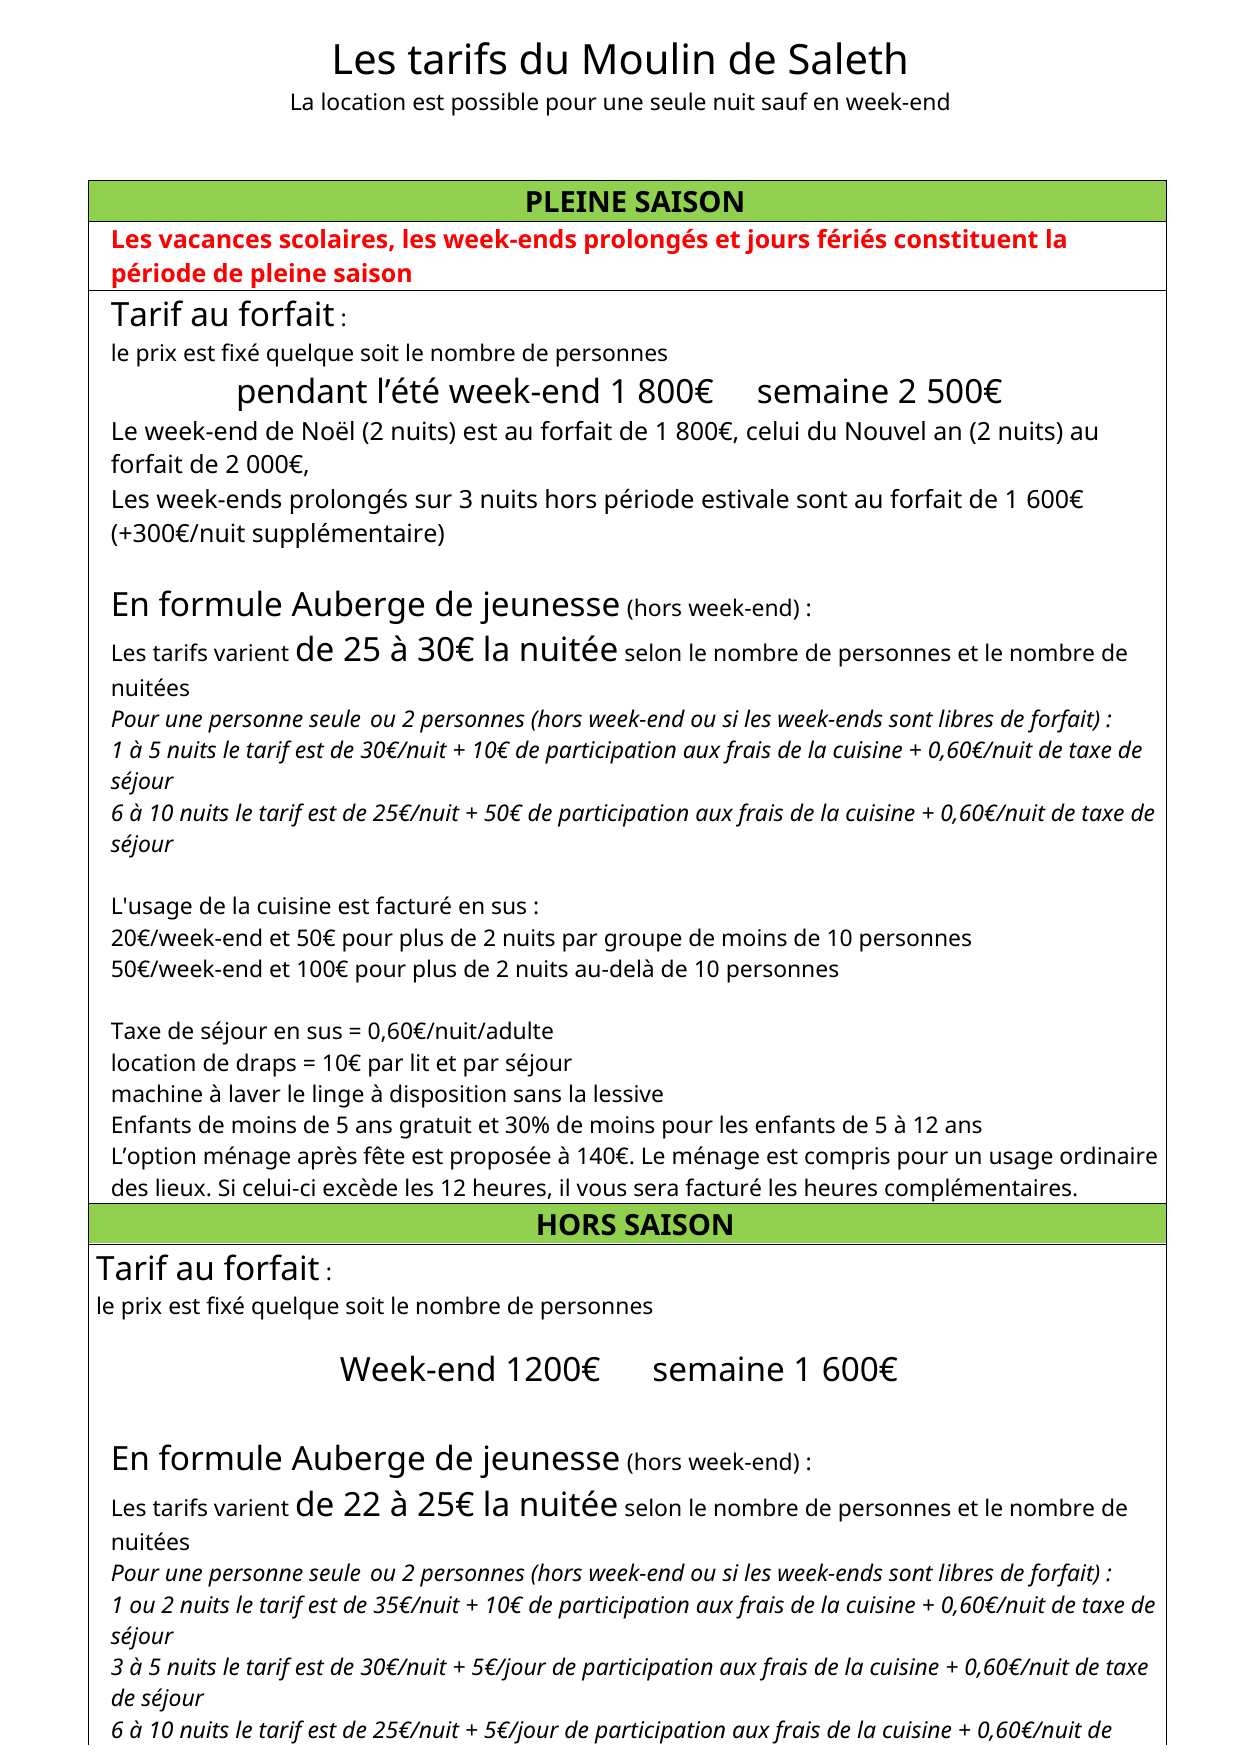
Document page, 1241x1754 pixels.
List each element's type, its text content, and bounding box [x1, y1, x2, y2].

table_cell HORS SAISON [89, 1204, 1166, 1243]
table_cell [81, 581, 88, 626]
table_cell [81, 626, 88, 703]
table_cell [81, 1481, 88, 1557]
table_cell Les vacances scolaires, les week-ends prolongés et jours fériés constituent la période de pleine saison [89, 222, 1166, 290]
table_cell Le week-end de Noël (2 nuits) est au forfait de 1 800€, celui du Nouvel an (2 nuits) au forfait de 2 000€, Les week-ends prolongés sur 3 nuits hors période estivale sont au forfait de 1 600€ (+300€/nuit supplémentaire) [89, 413, 1166, 549]
table_cell [81, 221, 88, 290]
table_cell [81, 368, 88, 413]
table_cell [81, 118, 88, 180]
table_cell [81, 1244, 88, 1321]
table_cell [89, 549, 1166, 581]
table_cell Tarif au forfait : le prix est fixé quelque soit le nombre de personnes [89, 291, 1166, 368]
table_cell [81, 1015, 88, 1046]
table_cell Pour une personne seule ou 2 personnes (hors week-end ou si les week-ends sont libres de forfait) : 1 ou 2 nuits le tarif est de 35€/nuit + 10€ de participation aux frais de la cuisine + 0,60€/nuit de taxe de séjour 3 à 5 nuits le tarif est de 30€/nuit + 5€/jour de participation aux frais de la cuisine + 0,60€/nuit de taxe de séjour 6 à 10 nuits le tarif est de 25€/nuit + 5€/jour de participation aux frais de la cuisine + 0,60€/nuit de [89, 1557, 1166, 1745]
table_cell [81, 549, 88, 581]
table_cell [81, 290, 88, 368]
table_cell Week-end 1200€ semaine 1 600€ [89, 1321, 1166, 1391]
table_cell 20€/week-end et 50€ pour plus de 2 nuits par groupe de moins de 10 personnes [89, 921, 1166, 953]
table_cell Pour une personne seule ou 2 personnes (hors week-end ou si les week-ends sont libres de forfait) : 1 à 5 nuits le tarif est de 30€/nuit + 10€ de participation aux frais de la cuisine + 0,60€/nuit de taxe de séjour 6 à 10 nuits le tarif est de 25€/nuit + 50€ de participation aux frais de la cuisine + 0,60€/nuit de taxe de séjour [89, 703, 1166, 859]
table_cell Tarif au forfait : le prix est fixé quelque soit le nombre de personnes [89, 1245, 1166, 1321]
table_cell [81, 1557, 88, 1745]
table_cell [81, 180, 88, 221]
table_cell [81, 1078, 88, 1109]
table_cell PLEINE SAISON [89, 181, 1166, 221]
table_header [1144, 30, 1167, 86]
table_header Les tarifs du Moulin de Saleth [81, 30, 1144, 86]
table_cell [81, 1109, 88, 1140]
table_cell [81, 1435, 88, 1481]
table_cell [1144, 86, 1167, 118]
table_cell [81, 921, 88, 953]
table_cell [81, 1391, 88, 1435]
table_cell [89, 118, 1167, 180]
table_cell [81, 984, 88, 1015]
table_cell [81, 1046, 88, 1078]
table_cell En formule Auberge de jeunesse (hors week-end) : [89, 1435, 1166, 1481]
table_cell L’option ménage après fête est proposée à 140€. Le ménage est compris pour un usage ordinaire des lieux. Si celui-ci excède les 12 heures, il vous sera facturé les heures complémentaires. [89, 1140, 1166, 1203]
table_cell location de draps = 10€ par lit et par séjour [89, 1046, 1166, 1078]
table_cell [89, 984, 1166, 1015]
table_cell Les tarifs varient de 22 à 25€ la nuitée selon le nombre de personnes et le nombre de nuitées [89, 1481, 1166, 1557]
table_cell L'usage de la cuisine est facturé en sus : [89, 859, 1166, 921]
table_cell Les tarifs varient de 25 à 30€ la nuitée selon le nombre de personnes et le nombre de nuitées [89, 626, 1166, 703]
table_cell Enfants de moins de 5 ans gratuit et 30% de moins pour les enfants de 5 à 12 ans [89, 1109, 1166, 1140]
table_cell [89, 1391, 1166, 1435]
table_cell Taxe de séjour en sus = 0,60€/nuit/adulte [89, 1015, 1166, 1046]
table_cell La location est possible pour une seule nuit sauf en week-end [81, 86, 1144, 118]
table_cell [81, 1140, 88, 1203]
table_cell 50€/week-end et 100€ pour plus de 2 nuits au-delà de 10 personnes [89, 953, 1166, 984]
table_cell [81, 413, 88, 549]
table_cell [81, 859, 88, 921]
table_cell [81, 1321, 88, 1391]
table_cell pendant l’été week-end 1 800€ semaine 2 500€ [89, 368, 1166, 413]
table_cell machine à laver le linge à disposition sans la lessive [89, 1078, 1166, 1109]
table_cell [81, 953, 88, 984]
table_cell En formule Auberge de jeunesse (hors week-end) : [89, 581, 1166, 626]
table_cell [81, 703, 88, 859]
table_cell [81, 1203, 88, 1243]
